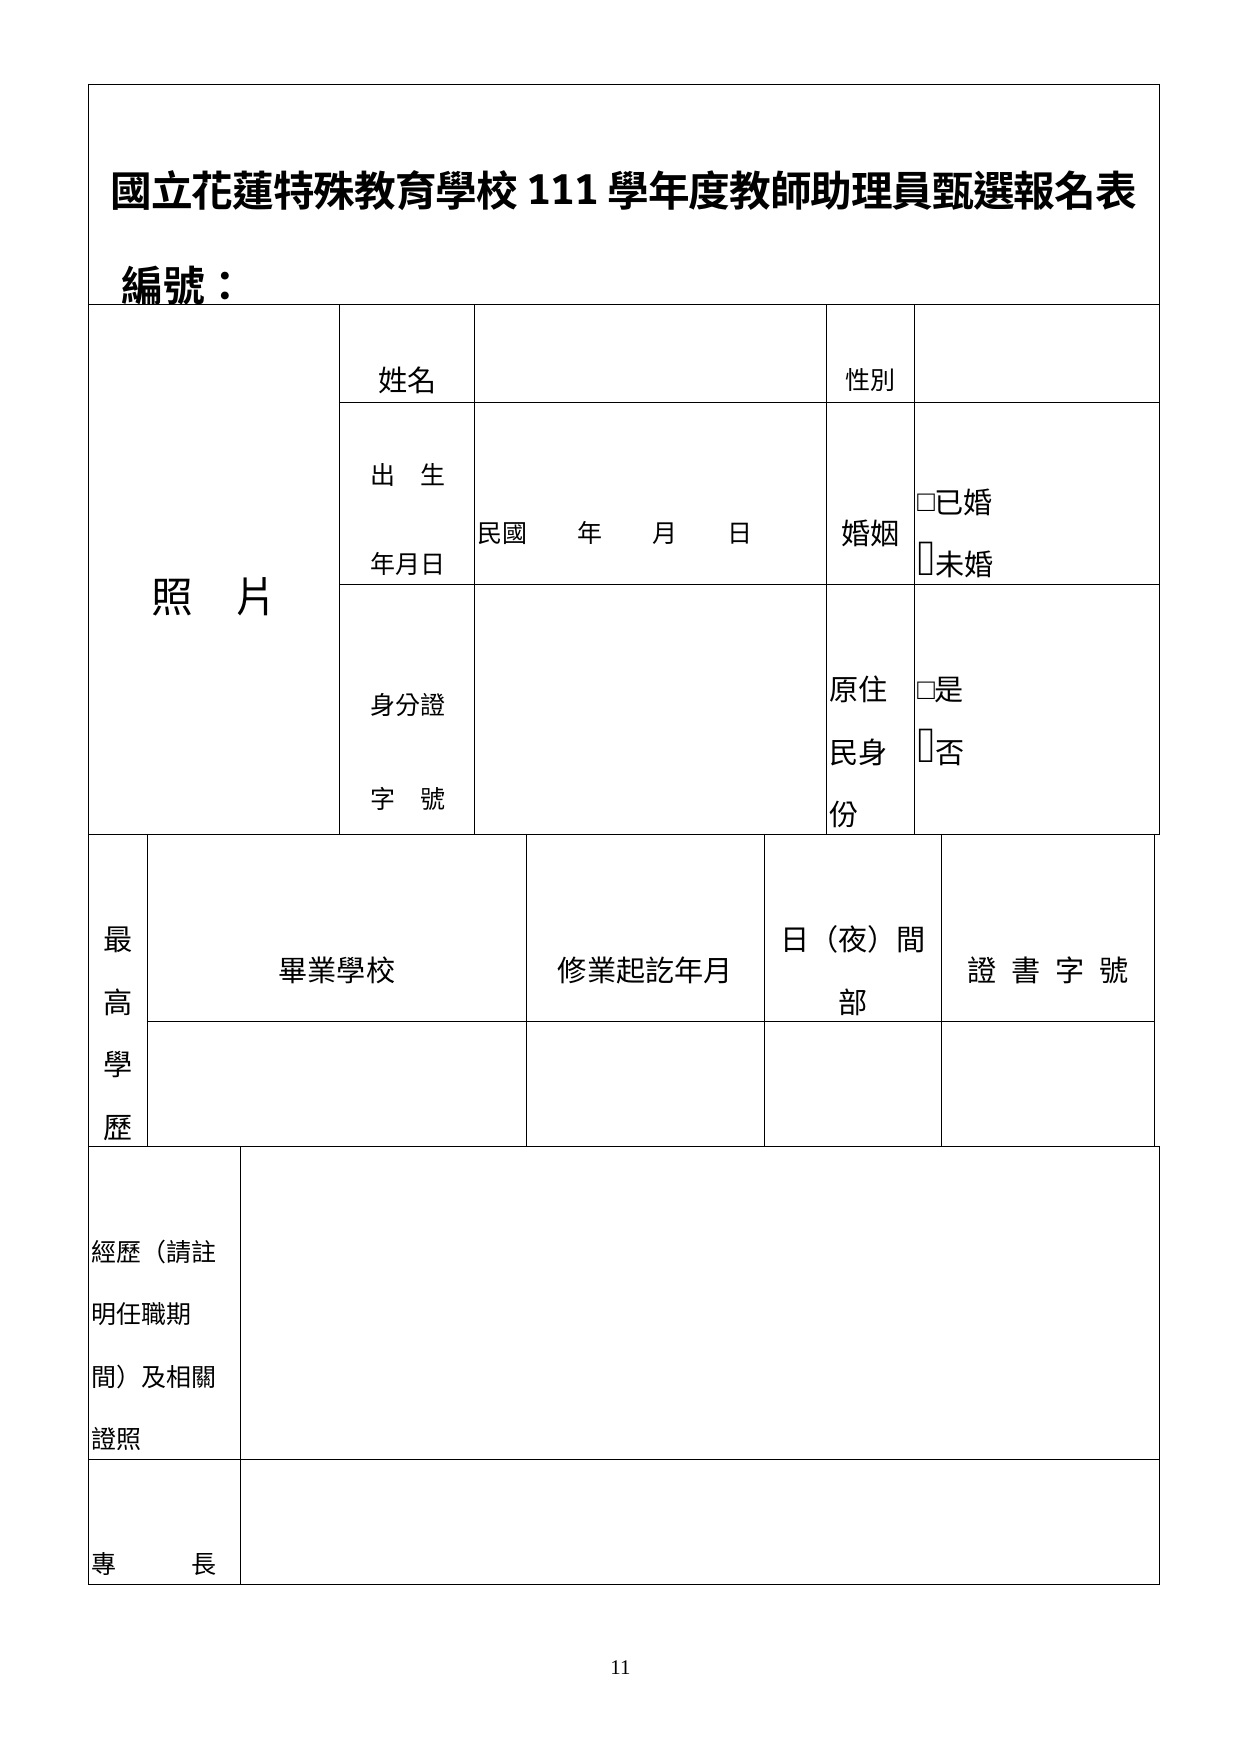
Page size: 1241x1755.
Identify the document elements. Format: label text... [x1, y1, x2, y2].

table_header 國立花蓮特殊教育學校111學年度教師助理員甄選報名表 編號： [89, 85, 1159, 304]
table_cell [942, 1022, 1154, 1146]
table_cell 畢業學校 [148, 835, 526, 1021]
table_cell 最高學歷 [89, 835, 147, 1146]
table_cell [527, 1022, 764, 1146]
table_cell □是 否 [915, 585, 1159, 834]
table_cell 民國 年 月 日 [475, 403, 826, 584]
table_cell 照 片 [89, 305, 339, 834]
table_cell [765, 1022, 941, 1146]
table_cell 日（夜）間部 [765, 835, 941, 1021]
table_cell 身分證 字 號 [340, 585, 474, 834]
table_cell [915, 305, 1159, 402]
table_cell □已婚 未婚 [915, 403, 1159, 584]
table_cell [1155, 1021, 1159, 1146]
table_cell [1155, 835, 1159, 1021]
table_cell [241, 1460, 1159, 1584]
table_cell 性別 [827, 305, 914, 402]
table_cell 姓名 [340, 305, 474, 402]
table_cell [475, 585, 826, 834]
table_cell [475, 305, 826, 402]
table_cell 修業起訖年月 [527, 835, 764, 1021]
table_cell 出 生 年月日 [340, 403, 474, 584]
table_cell 經歷（請註明任職期間）及相關證照 [89, 1147, 240, 1459]
table_cell 專 長 [89, 1460, 240, 1584]
table_cell 婚姻 [827, 403, 914, 584]
table_cell [148, 1022, 526, 1146]
table_cell [241, 1147, 1159, 1459]
table_cell 原住民身份 [827, 585, 914, 834]
table_cell 證 書 字 號 [942, 835, 1154, 1021]
